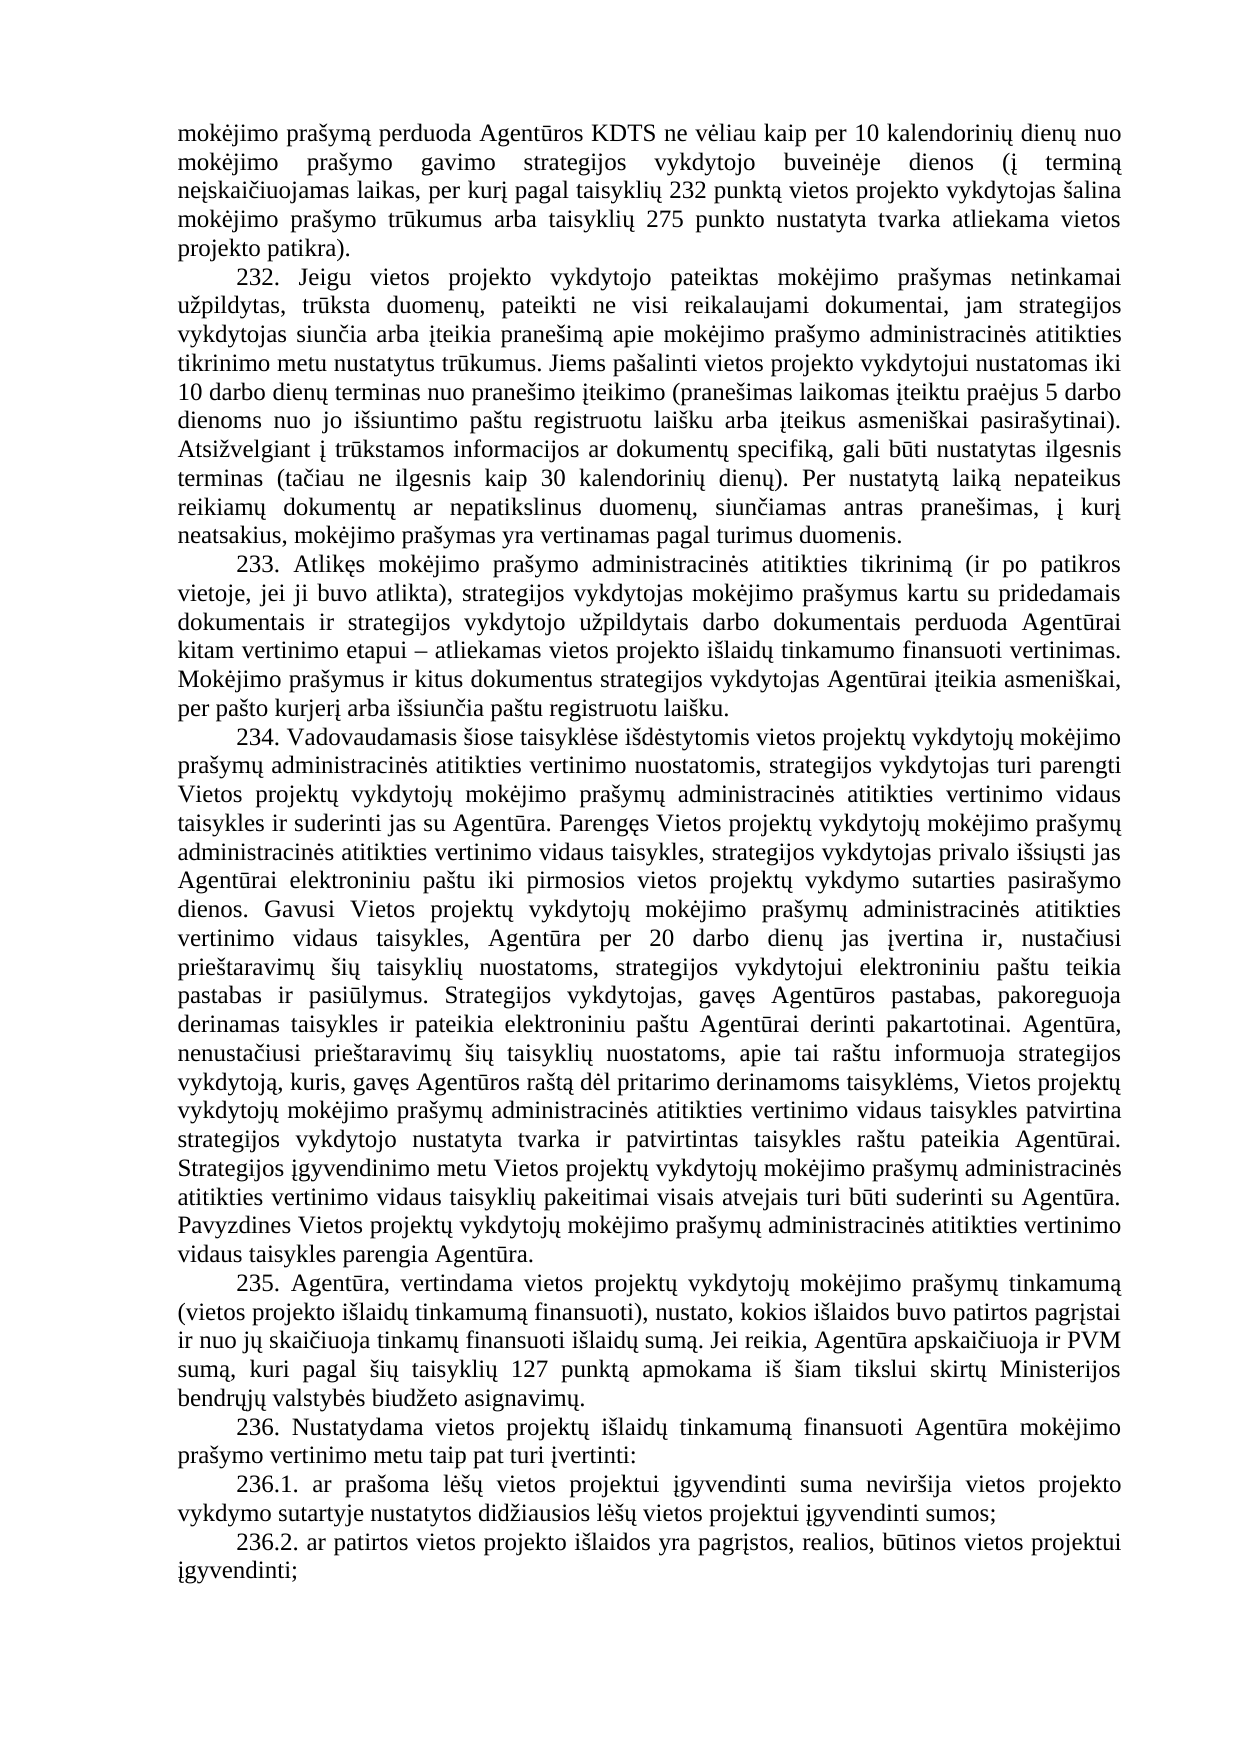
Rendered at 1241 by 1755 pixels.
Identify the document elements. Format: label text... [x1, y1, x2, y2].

text 235. Agentūra, vertindama vietos projektų vykdytojų mokėjimo prašymų tinkamumą (vietos projekto išlaidų tinkamumą finansuoti), nustato, kokios išlaidos buvo patirtos pagrįstai ir nuo jų skaičiuoja tinkamų finansuoti išlaidų sumą. Jei reikia, Agentūra apskaičiuoja ir PVM sumą, kuri pagal šių taisyklių 127 punktą apmokama iš šiam tikslui skirtų Ministerijos bendrųjų valstybės biudžeto asignavimų. [177, 1268, 1122, 1412]
text 232. Jeigu vietos projekto vykdytojo pateiktas mokėjimo prašymas netinkamai užpildytas, trūksta duomenų, pateikti ne visi reikalaujami dokumentai, jam strategijos vykdytojas siunčia arba įteikia pranešimą apie mokėjimo prašymo administracinės atitikties tikrinimo metu nustatytus trūkumus. Jiems pašalinti vietos projekto vykdytojui nustatomas iki 10 darbo dienų terminas nuo pranešimo įteikimo (pranešimas laikomas įteiktu praėjus 5 darbo dienoms nuo jo išsiuntimo paštu registruotu laišku arba įteikus asmeniškai pasirašytinai). Atsižvelgiant į trūkstamos informacijos ar dokumentų specifiką, gali būti nustatytas ilgesnis terminas (tačiau ne ilgesnis kaip 30 kalendorinių dienų). Per nustatytą laiką nepateikus reikiamų dokumentų ar nepatikslinus duomenų, siunčiamas antras pranešimas, į kurį neatsakius, mokėjimo prašymas yra vertinamas pagal turimus duomenis. [177, 262, 1122, 549]
text 233. Atlikęs mokėjimo prašymo administracinės atitikties tikrinimą (ir po patikros vietoje, jei ji buvo atlikta), strategijos vykdytojas mokėjimo prašymus kartu su pridedamais dokumentais ir strategijos vykdytojo užpildytais darbo dokumentais perduoda Agentūrai kitam vertinimo etapui – atliekamas vietos projekto išlaidų tinkamumo finansuoti vertinimas. Mokėjimo prašymus ir kitus dokumentus strategijos vykdytojas Agentūrai įteikia asmeniškai, per pašto kurjerį arba išsiunčia paštu registruotu laišku. [177, 549, 1122, 722]
text 236. Nustatydama vietos projektų išlaidų tinkamumą finansuoti Agentūra mokėjimo prašymo vertinimo metu taip pat turi įvertinti: [177, 1412, 1122, 1469]
text 234. Vadovaudamasis šiose taisyklėse išdėstytomis vietos projektų vykdytojų mokėjimo prašymų administracinės atitikties vertinimo nuostatomis, strategijos vykdytojas turi parengti Vietos projektų vykdytojų mokėjimo prašymų administracinės atitikties vertinimo vidaus taisykles ir suderinti jas su Agentūra. Parengęs Vietos projektų vykdytojų mokėjimo prašymų administracinės atitikties vertinimo vidaus taisykles, strategijos vykdytojas privalo išsiųsti jas Agentūrai elektroniniu paštu iki pirmosios vietos projektų vykdymo sutarties pasirašymo dienos. Gavusi Vietos projektų vykdytojų mokėjimo prašymų administracinės atitikties vertinimo vidaus taisykles, Agentūra per 20 darbo dienų jas įvertina ir, nustačiusi prieštaravimų šių taisyklių nuostatoms, strategijos vykdytojui elektroniniu paštu teikia pastabas ir pasiūlymus. Strategijos vykdytojas, gavęs Agentūros pastabas, pakoreguoja derinamas taisykles ir pateikia elektroniniu paštu Agentūrai derinti pakartotinai. Agentūra, nenustačiusi prieštaravimų šių taisyklių nuostatoms, apie tai raštu informuoja strategijos vykdytoją, kuris, gavęs Agentūros raštą dėl pritarimo derinamoms taisyklėms, Vietos projektų vykdytojų mokėjimo prašymų administracinės atitikties vertinimo vidaus taisykles patvirtina strategijos vykdytojo nustatyta tvarka ir patvirtintas taisykles raštu pateikia Agentūrai. Strategijos įgyvendinimo metu Vietos projektų vykdytojų mokėjimo prašymų administracinės atitikties vertinimo vidaus taisyklių pakeitimai visais atvejais turi būti suderinti su Agentūra. Pavyzdines Vietos projektų vykdytojų mokėjimo prašymų administracinės atitikties vertinimo vidaus taisykles parengia Agentūra. [177, 722, 1122, 1268]
text mokėjimo prašymą perduoda Agentūros KDTS ne vėliau kaip per 10 kalendorinių dienų nuo mokėjimo prašymo gavimo strategijos vykdytojo buveinėje dienos (į terminą neįskaičiuojamas laikas, per kurį pagal taisyklių 232 punktą vietos projekto vykdytojas šalina mokėjimo prašymo trūkumus arba taisyklių 275 punkto nustatyta tvarka atliekama vietos projekto patikra). [177, 118, 1122, 262]
text 236.1. ar prašoma lėšų vietos projektui įgyvendinti suma neviršija vietos projekto vykdymo sutartyje nustatytos didžiausios lėšų vietos projektui įgyvendinti sumos; [177, 1469, 1122, 1527]
text 236.2. ar patirtos vietos projekto išlaidos yra pagrįstos, realios, būtinos vietos projektui įgyvendinti; [177, 1527, 1122, 1584]
